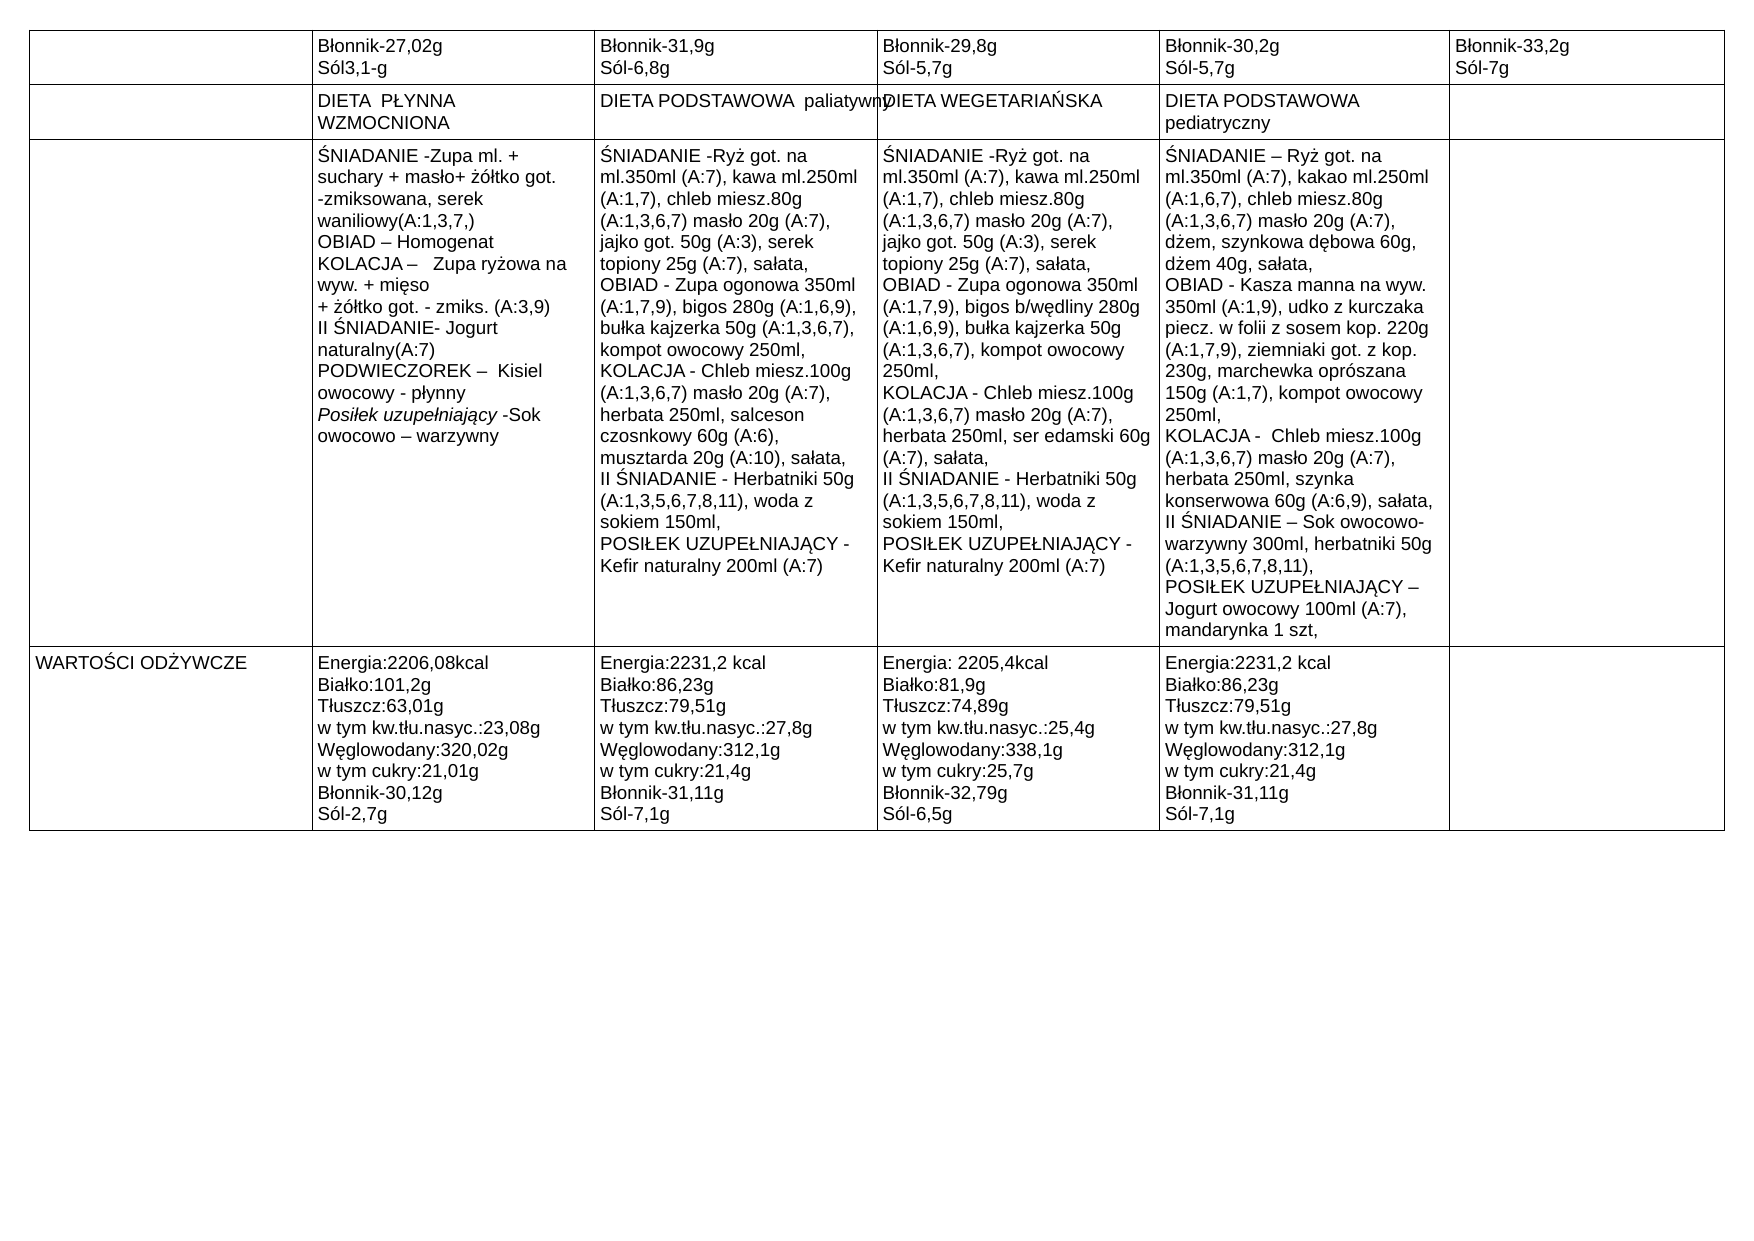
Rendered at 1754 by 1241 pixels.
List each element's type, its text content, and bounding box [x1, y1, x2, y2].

table_cell [1450, 85, 1724, 139]
table_cell [1450, 140, 1724, 646]
table_cell Energia:2231,2 kcal Białko:86,23g Tłuszcz:79,51g w tym kw.tłu.nasyc.:27,8g Węglowodany:312,1g w tym cukry:21,4g Błonnik-31,11g Sól-7,1g [595, 647, 877, 830]
table_cell Błonnik-31,9g Sól-6,8g [595, 31, 877, 84]
table_cell ŚNIADANIE – Ryż got. na ml.350ml (A:7), kakao ml.250ml (A:1,6,7), chleb miesz.80g (A:1,3,6,7) masło 20g (A:7), dżem, szynkowa dębowa 60g, dżem 40g, sałata, OBIAD - Kasza manna na wyw. 350ml (A:1,9), udko z kurczaka piecz. w folii z sosem kop. 220g (A:1,7,9), ziemniaki got. z kop. 230g, marchewka oprószana 150g (A:1,7), kompot owocowy 250ml, KOLACJA - Chleb miesz.100g (A:1,3,6,7) masło 20g (A:7), herbata 250ml, szynka konserwowa 60g (A:6,9), sałata, II ŚNIADANIE – Sok owocowo-warzywny 300ml, herbatniki 50g (A:1,3,5,6,7,8,11), POSIŁEK UZUPEŁNIAJĄCY – Jogurt owocowy 100ml (A:7), mandarynka 1 szt, [1160, 140, 1449, 646]
table_cell Błonnik-33,2g Sól-7g [1450, 31, 1724, 84]
table_cell ŚNIADANIE -Ryż got. na ml.350ml (A:7), kawa ml.250ml (A:1,7), chleb miesz.80g (A:1,3,6,7) masło 20g (A:7), jajko got. 50g (A:3), serek topiony 25g (A:7), sałata, OBIAD - Zupa ogonowa 350ml (A:1,7,9), bigos 280g (A:1,6,9), bułka kajzerka 50g (A:1,3,6,7), kompot owocowy 250ml, KOLACJA - Chleb miesz.100g (A:1,3,6,7) masło 20g (A:7), herbata 250ml, salceson czosnkowy 60g (A:6), musztarda 20g (A:10), sałata, II ŚNIADANIE - Herbatniki 50g (A:1,3,5,6,7,8,11), woda z sokiem 150ml, POSIŁEK UZUPEŁNIAJĄCY - Kefir naturalny 200ml (A:7) [595, 140, 877, 646]
table_cell Błonnik-29,8g Sól-5,7g [878, 31, 1159, 84]
table_cell Energia:2206,08kcal Białko:101,2g Tłuszcz:63,01g w tym kw.tłu.nasyc.:23,08g Węglowodany:320,02g w tym cukry:21,01g Błonnik-30,12g Sól-2,7g [313, 647, 594, 830]
table_cell DIETA PŁYNNA WZMOCNIONA [313, 85, 594, 139]
table_cell DIETA PODSTAWOWA paliatywny [595, 85, 877, 139]
table_cell ŚNIADANIE -Ryż got. na ml.350ml (A:7), kawa ml.250ml (A:1,7), chleb miesz.80g (A:1,3,6,7) masło 20g (A:7), jajko got. 50g (A:3), serek topiony 25g (A:7), sałata, OBIAD - Zupa ogonowa 350ml (A:1,7,9), bigos b/wędliny 280g (A:1,6,9), bułka kajzerka 50g (A:1,3,6,7), kompot owocowy 250ml, KOLACJA - Chleb miesz.100g (A:1,3,6,7) masło 20g (A:7), herbata 250ml, ser edamski 60g (A:7), sałata, II ŚNIADANIE - Herbatniki 50g (A:1,3,5,6,7,8,11), woda z sokiem 150ml, POSIŁEK UZUPEŁNIAJĄCY - Kefir naturalny 200ml (A:7) [878, 140, 1159, 646]
table_cell Energia: 2205,4kcal Białko:81,9g Tłuszcz:74,89g w tym kw.tłu.nasyc.:25,4g Węglowodany:338,1g w tym cukry:25,7g Błonnik-32,79g Sól-6,5g [878, 647, 1159, 830]
table_cell Błonnik-30,2g Sól-5,7g [1160, 31, 1449, 84]
table_cell WARTOŚCI ODŻYWCZE [30, 647, 312, 830]
table_cell DIETA WEGETARIAŃSKA [878, 85, 1159, 139]
table_cell ŚNIADANIE -Zupa ml. + suchary + masło+ żółtko got. -zmiksowana, serek waniliowy(A:1,3,7,) OBIAD – Homogenat KOLACJA – Zupa ryżowa na wyw. + mięso + żółtko got. - zmiks. (A:3,9) II ŚNIADANIE- Jogurt naturalny(A:7) PODWIECZOREK – Kisiel owocowy - płynny Posiłek uzupełniający -Sok owocowo – warzywny [313, 140, 594, 646]
table_cell [30, 31, 312, 84]
table_cell DIETA PODSTAWOWA pediatryczny [1160, 85, 1449, 139]
table_cell Energia:2231,2 kcal Białko:86,23g Tłuszcz:79,51g w tym kw.tłu.nasyc.:27,8g Węglowodany:312,1g w tym cukry:21,4g Błonnik-31,11g Sól-7,1g [1160, 647, 1449, 830]
table_cell Błonnik-27,02g Sól3,1-g [313, 31, 594, 84]
table_cell [30, 140, 312, 646]
table_cell [1450, 647, 1724, 830]
table_cell [30, 85, 312, 139]
